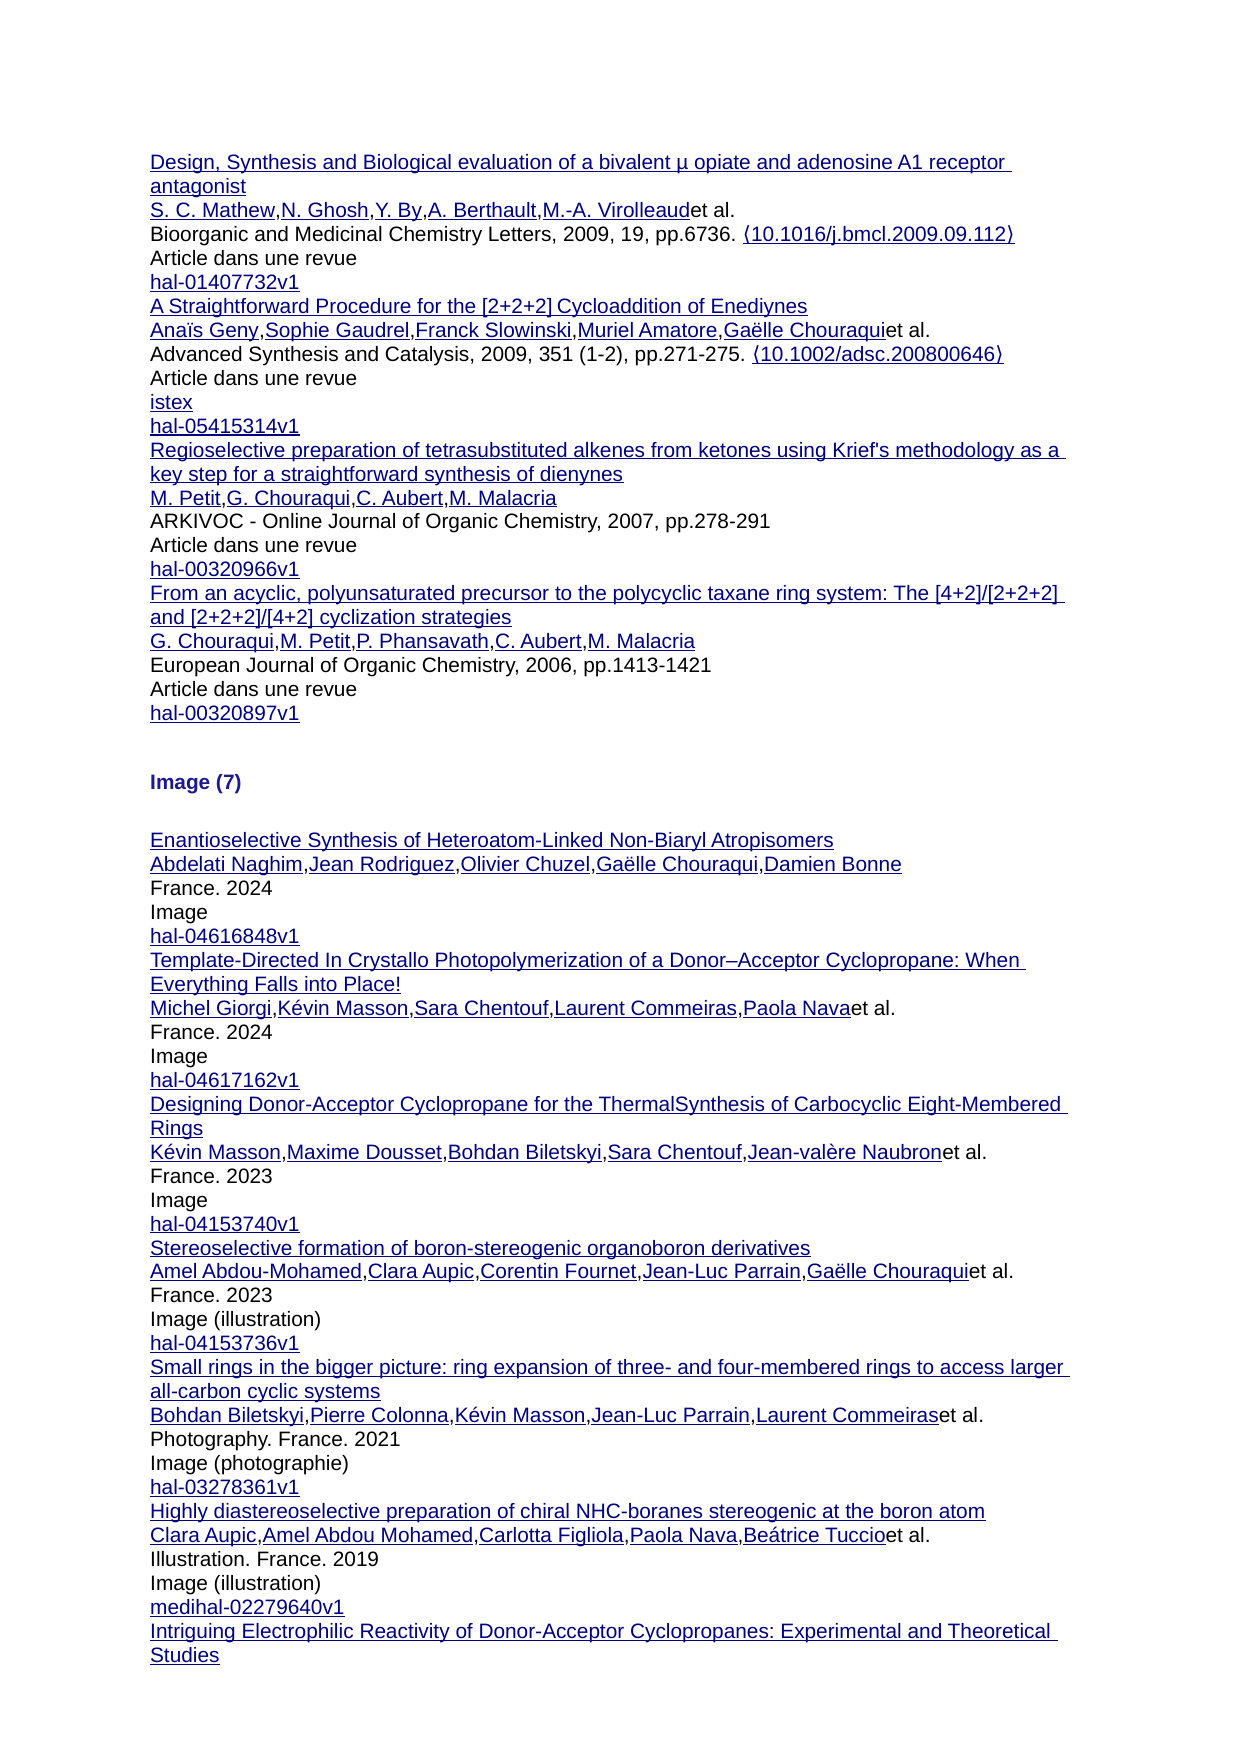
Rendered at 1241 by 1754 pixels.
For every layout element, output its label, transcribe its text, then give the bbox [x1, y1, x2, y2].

table_cell Template-Directed In Crystallo Photopolymerization of a Donor–Acceptor Cyclopropane: When Everything Falls into Place! Michel Giorgi,Kévin Masson,Sara Chentouf,Laurent Commeiras,Paola Navaet al. France. 2024 Image hal-04617162v1 [150, 948, 1090, 1092]
table_cell A Straightforward Procedure for the [2+2+2] Cycloaddition of Enediynes Anaïs Geny,Sophie Gaudrel,Franck Slowinski,Muriel Amatore,Gaëlle Chouraquiet al. Advanced Synthesis and Catalysis, 2009, 351 (1-2), pp.271-275. ⟨10.1002/adsc.200800646⟩ Article dans une revue istex hal-05415314v1 [150, 294, 1090, 437]
table_cell Small rings in the bigger picture: ring expansion of three- and four-membered rings to access larger all-carbon cyclic systems Bohdan Biletskyi,Pierre Colonna,Kévin Masson,Jean-Luc Parrain,Laurent Commeiraset al. Photography. France. 2021 Image (photographie) hal-03278361v1 [150, 1355, 1090, 1499]
table_cell From an acyclic, polyunsaturated precursor to the polycyclic taxane ring system: The [4+2]/[2+2+2] and [2+2+2]/[4+2] cyclization strategies G. Chouraqui,M. Petit,P. Phansavath,C. Aubert,M. Malacria European Journal of Organic Chemistry, 2006, pp.1413-1421 Article dans une revue hal-00320897v1 [150, 581, 1090, 725]
table_cell Highly diastereoselective preparation of chiral NHC-boranes stereogenic at the boron atom Clara Aupic,Amel Abdou Mohamed,Carlotta Figliola,Paola Nava,Beátrice Tuccioet al. Illustration. France. 2019 Image (illustration) medihal-02279640v1 [150, 1499, 1090, 1619]
table_cell Regioselective preparation of tetrasubstituted alkenes from ketones using Krief's methodology as a key step for a straightforward synthesis of dienynes M. Petit,G. Chouraqui,C. Aubert,M. Malacria ARKIVOC - Online Journal of Organic Chemistry, 2007, pp.278-291 Article dans une revue hal-00320966v1 [150, 438, 1090, 581]
table_cell Intriguing Electrophilic Reactivity of Donor-Acceptor Cyclopropanes: Experimental and Theoretical Studies [150, 1619, 1090, 1667]
table_cell Stereoselective formation of boron-stereogenic organoboron derivatives Amel Abdou-Mohamed,Clara Aupic,Corentin Fournet,Jean-Luc Parrain,Gaëlle Chouraquiet al. France. 2023 Image (illustration) hal-04153736v1 [150, 1235, 1090, 1355]
table_cell Designing Donor‐Acceptor Cyclopropane for the ThermalSynthesis of Carbocyclic Eight‐Membered Rings Kévin Masson,Maxime Dousset,Bohdan Biletskyi,Sara Chentouf,Jean‐valère Naubronet al. France. 2023 Image hal-04153740v1 [150, 1092, 1090, 1235]
table_cell Design, Synthesis and Biological evaluation of a bivalent µ opiate and adenosine A1 receptor antagonist S. C. Mathew,N. Ghosh,Y. By,A. Berthault,M.-A. Virolleaudet al. Bioorganic and Medicinal Chemistry Letters, 2009, 19, pp.6736. ⟨10.1016/j.bmcl.2009.09.112⟩ Article dans une revue hal-01407732v1 [150, 150, 1090, 294]
subtitle Image (7) [150, 770, 1090, 794]
table_header Enantioselective Synthesis of Heteroatom‐Linked Non‐Biaryl Atropisomers Abdelati Naghim,Jean Rodriguez,Olivier Chuzel,Gaëlle Chouraqui,Damien Bonne France. 2024 Image hal-04616848v1 [150, 828, 1090, 948]
